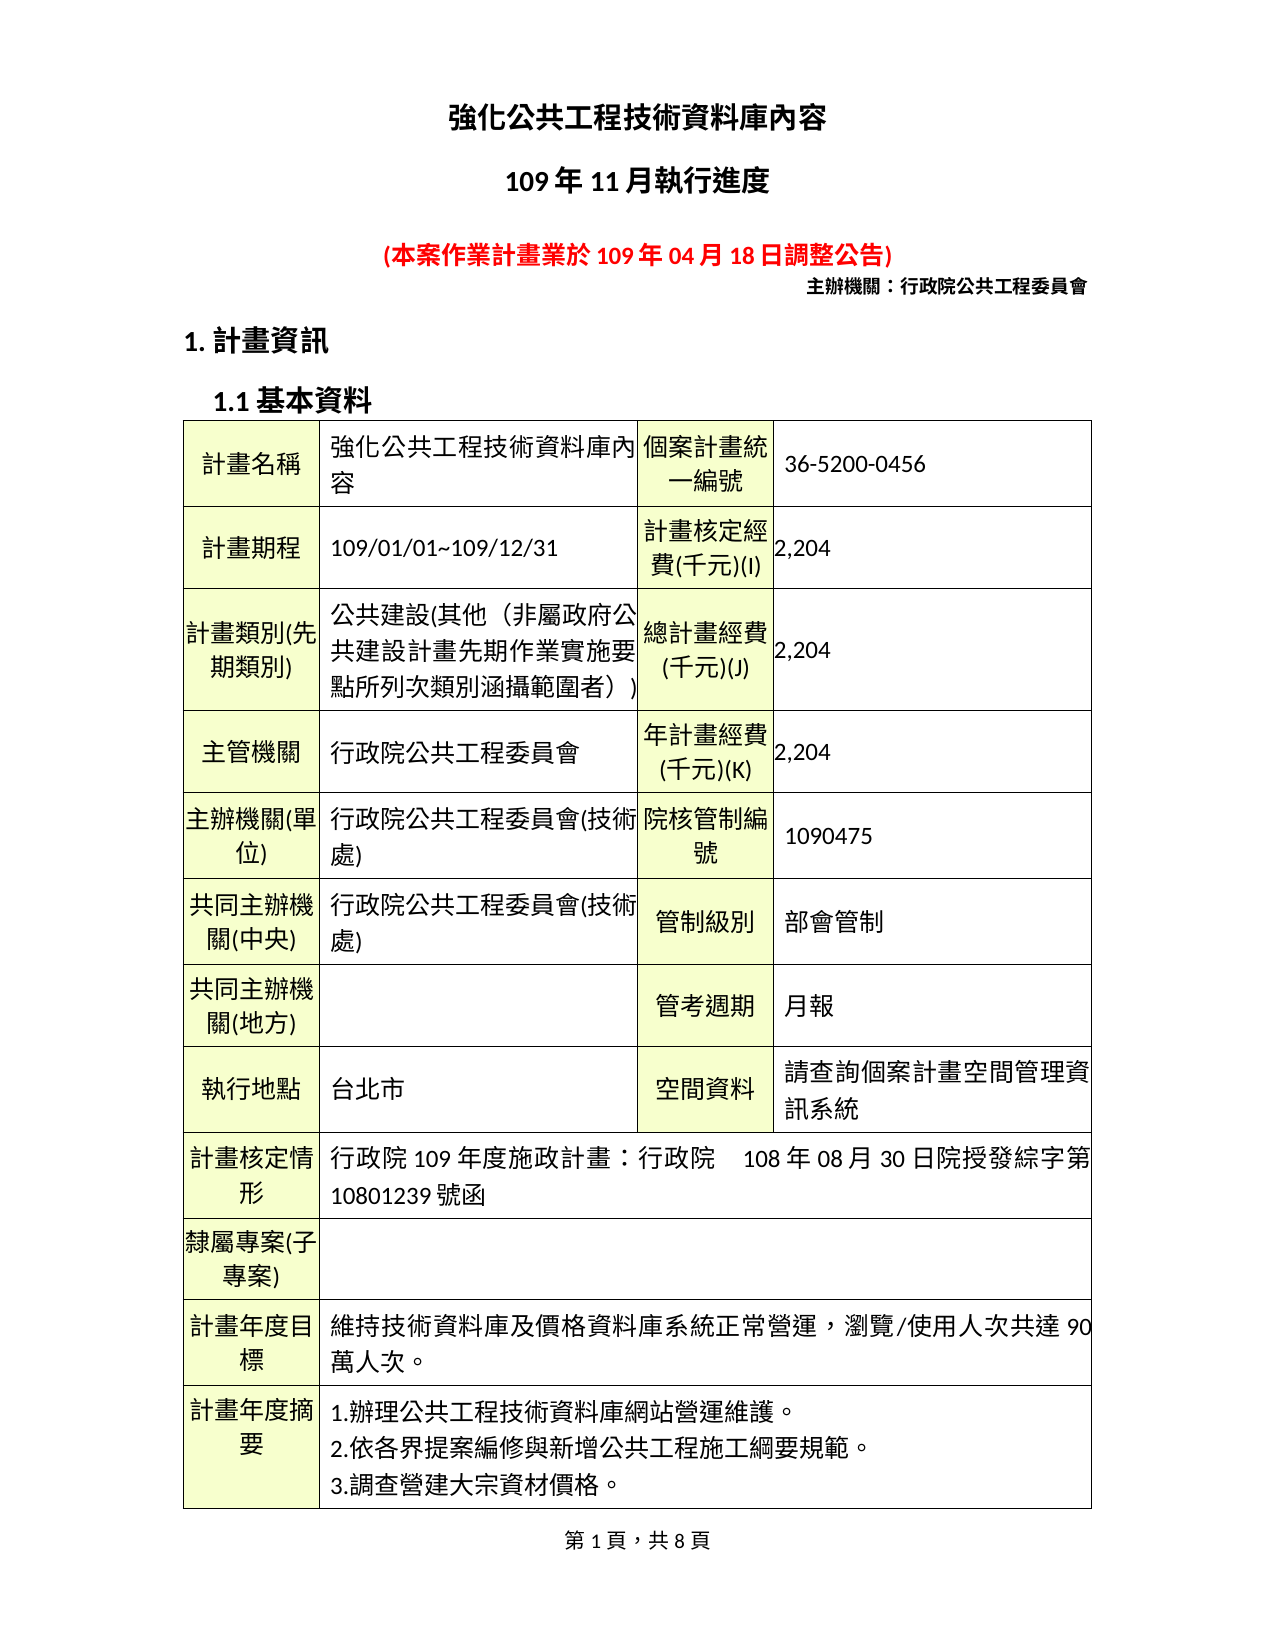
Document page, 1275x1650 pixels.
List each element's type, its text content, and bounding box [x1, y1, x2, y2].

table_cell 請查詢個案計畫空間管理資訊系統 [774, 1047, 1091, 1132]
table_cell [320, 965, 637, 1046]
table_cell 2,204 [774, 589, 1091, 710]
table_cell 1.辦理公共工程技術資料庫網站營運維護。 2.依各界提案編修與新增公共工程施工綱要規範。 3.調查營建大宗資材價格。 [320, 1386, 1091, 1508]
table_header 36-5200-0456 [774, 421, 1091, 506]
table_cell 管考週期 [638, 965, 773, 1046]
table_cell 主辦機關(單位) [184, 793, 319, 878]
table_cell 管制級別 [638, 879, 773, 964]
table_cell 隸屬專案(子專案) [184, 1219, 319, 1299]
table_cell 共同主辦機關(中央) [184, 879, 319, 964]
table_cell 計畫期程 [184, 507, 319, 588]
table_cell 計畫類別(先期類別) [184, 589, 319, 710]
table_cell 行政院公共工程委員會(技術處) [320, 793, 637, 878]
table_cell 計畫年度摘要 [184, 1386, 319, 1508]
table_cell 部會管制 [774, 879, 1091, 964]
table_cell 1090475 [774, 793, 1091, 878]
table_cell 行政院公共工程委員會(技術處) [320, 879, 637, 964]
table_cell 執行地點 [184, 1047, 319, 1132]
table_cell 公共建設(其他（非屬政府公共建設計畫先期作業實施要點所列次類別涵攝範圍者）) [320, 589, 637, 710]
table_cell 台北市 [320, 1047, 637, 1132]
text 1.1 基本資料 [183, 381, 1092, 420]
table_cell 主管機關 [184, 711, 319, 792]
table_cell 2,204 [774, 711, 1091, 792]
table_cell 年計畫經費(千元)(K) [638, 711, 773, 792]
table_cell 總計畫經費(千元)(J) [638, 589, 773, 710]
table_cell 109/01/01~109/12/31 [320, 507, 637, 588]
table_cell 空間資料 [638, 1047, 773, 1132]
table_header 計畫名稱 [184, 421, 319, 506]
table_cell 計畫核定經費(千元)(I) [638, 507, 773, 588]
table_cell 計畫年度目標 [184, 1300, 319, 1385]
text 1. 計畫資訊 [183, 320, 1092, 360]
text (本案作業計畫業於109年04月18日調整公告) [183, 236, 1092, 272]
text 強化公共工程技術資料庫內容 [183, 95, 1092, 137]
table_cell 2,204 [774, 507, 1091, 588]
table_cell [320, 1219, 1091, 1299]
table_cell 月報 [774, 965, 1091, 1046]
table_cell 維持技術資料庫及價格資料庫系統正常營運，瀏覽/使用人次共達90萬人次。 [320, 1300, 1091, 1385]
table_header 個案計畫統一編號 [638, 421, 773, 506]
table_cell 行政院公共工程委員會 [320, 711, 637, 792]
table_cell 行政院109年度施政計畫：行政院 108年08月30日院授發綜字第10801239號函 [320, 1133, 1091, 1218]
table_cell 院核管制編號 [638, 793, 773, 878]
table_header 強化公共工程技術資料庫內容 [320, 421, 637, 506]
text 109年11月執行進度 [183, 158, 1092, 200]
text 主辦機關：行政院公共工程委員會 [183, 272, 1092, 299]
table_cell 計畫核定情形 [184, 1133, 319, 1218]
table_cell 共同主辦機關(地方) [184, 965, 319, 1046]
